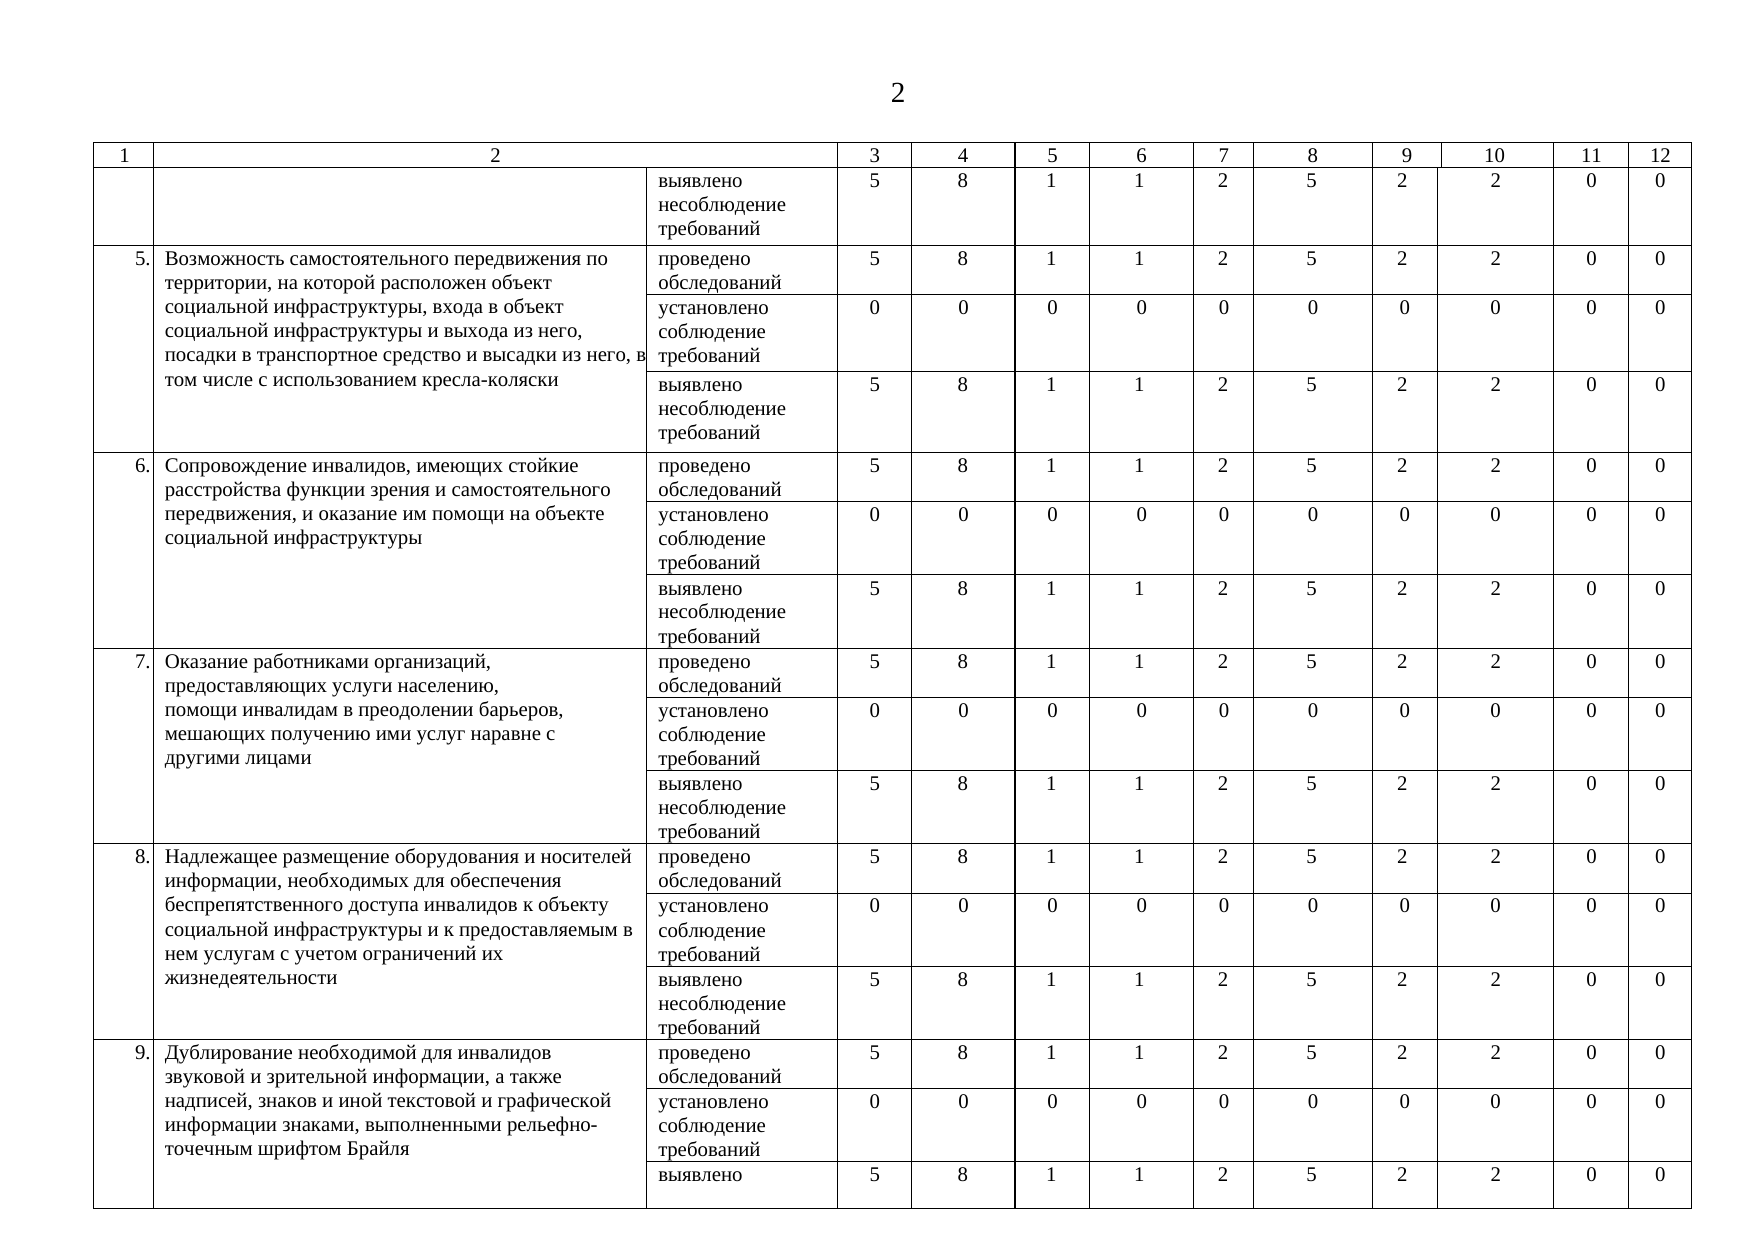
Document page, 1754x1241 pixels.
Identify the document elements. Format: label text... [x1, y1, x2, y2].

table_cell 0 [1554, 771, 1628, 843]
table_cell 0 [1554, 168, 1628, 245]
table_header 2 [154, 143, 164, 167]
table_cell 0 [1554, 698, 1628, 770]
table_cell 5 [838, 168, 911, 245]
table_cell 2 [1194, 372, 1253, 452]
table_cell 0 [1254, 1089, 1372, 1161]
table_cell 0 [1629, 168, 1691, 245]
table_cell 2 [1194, 575, 1253, 648]
table_cell 1 [1090, 575, 1193, 648]
table_cell 1 [1090, 844, 1193, 892]
table_cell 0 [1554, 372, 1628, 452]
table_cell 0 [1016, 502, 1089, 574]
table_cell 0 [912, 1089, 1014, 1161]
table_cell 5 [1254, 453, 1372, 501]
table_cell установлено соблюдение требований [647, 894, 658, 966]
table_cell 0 [1194, 894, 1253, 966]
table_cell 1 [1016, 575, 1089, 648]
table_header 9 [1430, 143, 1441, 167]
table_cell 0 [1194, 698, 1253, 770]
table_cell 0 [1438, 698, 1553, 770]
table_cell 0 [1254, 295, 1372, 371]
table_cell 0 [1438, 1089, 1553, 1161]
table_cell 0 [1438, 502, 1553, 574]
table_cell 5 [1254, 1040, 1372, 1088]
table_cell выявлено несоблюдение требований [826, 575, 837, 648]
table_cell 2 [1438, 396, 1553, 452]
table_cell 2 [1438, 477, 1553, 501]
table_cell 0 [1373, 894, 1437, 966]
table_cell 0 [1629, 372, 1691, 452]
table_cell 0 [1438, 295, 1553, 371]
table_cell проведено обследований [647, 649, 658, 697]
table_cell 0 [1554, 1040, 1628, 1088]
table_cell 0 [1554, 1162, 1628, 1208]
table_header 11 [1554, 143, 1565, 167]
table_cell 1 [1016, 1040, 1089, 1088]
table_cell 0 [1629, 771, 1691, 843]
table_cell 8 [912, 246, 1014, 294]
table_cell 1 [1016, 453, 1089, 501]
table_cell 0 [912, 894, 1014, 966]
table_cell проведено обследований [826, 844, 837, 892]
table_cell 2 [1194, 1040, 1253, 1088]
table_cell 5 [838, 1162, 911, 1208]
table_cell 0 [1373, 1089, 1437, 1161]
table_cell 0 [1254, 502, 1372, 574]
table_cell 0 [838, 502, 911, 574]
table_cell 2 [1373, 246, 1437, 294]
table_cell 2 [1373, 649, 1437, 697]
table_cell 5 [838, 771, 911, 843]
table_cell 1 [1016, 168, 1089, 245]
table_cell 2 [1194, 168, 1253, 245]
table_cell 2 [1373, 575, 1437, 648]
table_cell 0 [1554, 453, 1628, 501]
table_cell 1 [1090, 453, 1193, 501]
table_cell 0 [1016, 295, 1089, 371]
table_cell 1 [1016, 246, 1089, 294]
table_cell проведено обследований [647, 844, 658, 892]
table_cell 5 [1254, 1162, 1372, 1208]
table_cell 0 [1090, 295, 1193, 371]
table_cell 5 [1254, 575, 1372, 648]
table_cell 2 [1194, 246, 1253, 294]
table_cell 0 [1254, 698, 1372, 770]
table_cell 2 [1438, 673, 1553, 697]
table_cell выявлено несоблюдение требований [826, 967, 837, 1039]
table_cell проведено обследований [647, 246, 658, 294]
table_cell 8 [912, 967, 1014, 1039]
table_cell 0 [1629, 575, 1691, 648]
table_cell 2 [1438, 795, 1553, 843]
table_cell 2 [1373, 771, 1437, 843]
table_cell 0 [1373, 502, 1437, 574]
table_cell установлено соблюдение требований [647, 295, 837, 371]
table_cell 0 [1629, 502, 1691, 574]
table_cell установлено соблюдение требований [647, 1089, 658, 1161]
table_header 3 [838, 143, 848, 167]
table_cell 1 [1090, 246, 1193, 294]
table_cell проведено обследований [826, 453, 837, 501]
table_header 5 [1016, 143, 1026, 167]
table_cell 1 [1090, 1162, 1193, 1208]
table_cell 8 [912, 168, 1014, 245]
table_cell 0 [1629, 698, 1691, 770]
table_cell 5 [838, 967, 911, 1039]
table_cell выявлено несоблюдение требований [647, 575, 658, 648]
table_cell Оказание работниками организаций, предоставляющих услуги населению, помощи инвалидам в преодолении барьеров, мешающих получению ими услуг наравне с другими лицами [154, 649, 646, 843]
table_cell 5 [838, 453, 911, 501]
table_cell 8 [912, 372, 1014, 452]
table_cell 0 [1629, 894, 1691, 966]
table_cell 2 [1438, 868, 1553, 892]
table_cell 5 [838, 246, 911, 294]
table_cell 1 [1090, 771, 1193, 843]
table_cell 0 [912, 295, 1014, 371]
table_cell 2 [1194, 649, 1253, 697]
table_cell 0 [1554, 967, 1628, 1039]
table_cell 0 [1254, 894, 1372, 966]
table_cell выявлено несоблюдение требований [647, 967, 658, 1039]
table_cell выявлено несоблюдение требований [647, 771, 658, 843]
table_cell 0 [838, 295, 911, 371]
table_cell [94, 649, 153, 843]
table_cell 2 [1438, 599, 1553, 648]
table_cell установлено соблюдение требований [826, 1089, 837, 1161]
table_cell 1 [1016, 844, 1089, 892]
table_cell выявлено несоблюдение требований [647, 1162, 837, 1208]
table_cell проведено обследований [647, 453, 658, 501]
table_cell 0 [838, 894, 911, 966]
table_cell 2 [1194, 453, 1253, 501]
table_cell 0 [1016, 894, 1089, 966]
table_cell [94, 844, 153, 1039]
table_cell Возможность самостоятельного передвижения по территории, на которой расположен объект социальной инфраструктуры, входа в объект социальной инфраструктуры и выхода из него, посадки в транспортное средство и высадки из него, в том числе с использованием кресла-коляски [154, 246, 646, 452]
table_cell 1 [1090, 168, 1193, 245]
table_cell установлено соблюдение требований [826, 894, 837, 966]
table_cell проведено обследований [826, 1040, 837, 1088]
table_cell [94, 246, 153, 452]
table_cell 0 [1373, 698, 1437, 770]
table_cell 0 [1629, 295, 1691, 371]
table_cell 0 [1373, 295, 1437, 371]
table_cell 0 [1629, 967, 1691, 1039]
table_cell 8 [912, 1162, 1014, 1208]
table_cell 2 [1438, 270, 1553, 294]
table_cell 0 [1194, 295, 1253, 371]
table_cell 5 [838, 649, 911, 697]
table_cell 8 [912, 1040, 1014, 1088]
table_cell 2 [1194, 1162, 1253, 1208]
table_cell 0 [1090, 1089, 1193, 1161]
table_cell 5 [838, 844, 911, 892]
table_cell 0 [838, 698, 911, 770]
table_cell проведено обследований [647, 1040, 658, 1088]
table_cell 2 [1194, 844, 1253, 892]
table_cell 5 [838, 575, 911, 648]
table_header 2 [826, 143, 837, 167]
table_cell 1 [1016, 649, 1089, 697]
table_cell 2 [1373, 168, 1437, 245]
table_cell 1 [1090, 649, 1193, 697]
table_cell 5 [1254, 967, 1372, 1039]
table_cell 0 [1554, 649, 1628, 697]
table_cell 2 [1373, 372, 1437, 452]
table_cell 0 [1194, 502, 1253, 574]
table_cell Надлежащее размещение оборудования и носителей информации, необходимых для обеспечения беспрепятственного доступа инвалидов к объекту социальной инфраструктуры и к предоставляемым в нем услугам с учетом ограничений их жизнедеятельности [154, 844, 646, 1039]
table_cell выявлено несоблюдение требований [647, 372, 837, 452]
table_cell 5 [1254, 771, 1372, 843]
table_cell 5 [1254, 844, 1372, 892]
table_cell 0 [912, 698, 1014, 770]
table_header 11 [1617, 143, 1628, 167]
table_cell 0 [1554, 295, 1628, 371]
table_cell 8 [912, 844, 1014, 892]
table_cell [94, 168, 153, 245]
table_cell 2 [1373, 967, 1437, 1039]
table_cell 0 [838, 1089, 911, 1161]
table_cell 5 [838, 372, 911, 452]
table_cell 5 [1254, 649, 1372, 697]
table_cell [94, 1040, 153, 1208]
table_cell установлено соблюдение требований [826, 502, 837, 574]
table_cell установлено соблюдение требований [647, 502, 658, 574]
table_header 9 [1373, 143, 1383, 167]
table_cell 0 [1090, 502, 1193, 574]
table_cell [94, 453, 153, 648]
table_header 5 [1078, 143, 1089, 167]
table_cell 0 [1629, 649, 1691, 697]
table_cell 5 [1254, 168, 1372, 245]
table_cell 0 [1016, 698, 1089, 770]
table_cell 0 [1629, 453, 1691, 501]
table_cell 1 [1090, 967, 1193, 1039]
table_cell 1 [1016, 1162, 1089, 1208]
table_cell 0 [1554, 502, 1628, 574]
table_cell 1 [1090, 372, 1193, 452]
table_cell 2 [1373, 453, 1437, 501]
table_cell 2 [1438, 192, 1553, 245]
table_cell 0 [912, 502, 1014, 574]
table_cell 0 [1438, 894, 1553, 966]
table_cell 0 [1554, 246, 1628, 294]
table_cell 2 [1373, 1040, 1437, 1088]
table_cell Сопровождение инвалидов, имеющих стойкие расстройства функции зрения и самостоятельного передвижения, и оказание им помощи на объекте социальной инфраструктуры [154, 453, 646, 648]
table_cell 8 [912, 771, 1014, 843]
table_cell 0 [1629, 246, 1691, 294]
table_cell 0 [1629, 1162, 1691, 1208]
table_cell Дублирование необходимой для инвалидов звуковой и зрительной информации, а также надписей, знаков и иной текстовой и графической информации знаками, выполненными рельефно-точечным шрифтом Брайля [154, 1040, 646, 1208]
table_cell 0 [1194, 1089, 1253, 1161]
table_cell 8 [912, 453, 1014, 501]
table_cell 5 [1254, 372, 1372, 452]
table_cell проведено обследований [826, 649, 837, 697]
table_cell 8 [912, 649, 1014, 697]
table_cell 5 [838, 1040, 911, 1088]
table_cell 0 [1554, 894, 1628, 966]
table_cell установлено соблюдение требований [647, 698, 658, 770]
table_cell 0 [1629, 1089, 1691, 1161]
table_cell 2 [1194, 771, 1253, 843]
table_cell 2 [1438, 991, 1553, 1039]
table_cell 0 [1016, 1089, 1089, 1161]
table_cell 0 [1629, 1040, 1691, 1088]
table_cell выявлено несоблюдение требований [826, 771, 837, 843]
table_cell 0 [1554, 844, 1628, 892]
table_cell 2 [1373, 844, 1437, 892]
table_cell 2 [1373, 1162, 1437, 1208]
table_cell 0 [1554, 1089, 1628, 1161]
table_cell проведено обследований [826, 246, 837, 294]
table_cell 0 [1629, 844, 1691, 892]
table_header 3 [900, 143, 911, 167]
table_cell 0 [1090, 894, 1193, 966]
table_cell 2 [1194, 967, 1253, 1039]
table_cell 1 [1016, 372, 1089, 452]
table_cell 0 [1554, 575, 1628, 648]
table_cell 2 [1438, 1064, 1553, 1088]
table_cell 1 [1090, 1040, 1193, 1088]
table_cell 1 [1016, 967, 1089, 1039]
table_cell 0 [1090, 698, 1193, 770]
table_cell 5 [1254, 246, 1372, 294]
table_cell установлено соблюдение требований [826, 698, 837, 770]
table_cell 1 [1016, 771, 1089, 843]
table_cell выявлено несоблюдение требований [647, 168, 837, 245]
table_cell 8 [912, 575, 1014, 648]
table_cell 2 [1438, 1186, 1553, 1208]
table_cell [154, 168, 646, 245]
